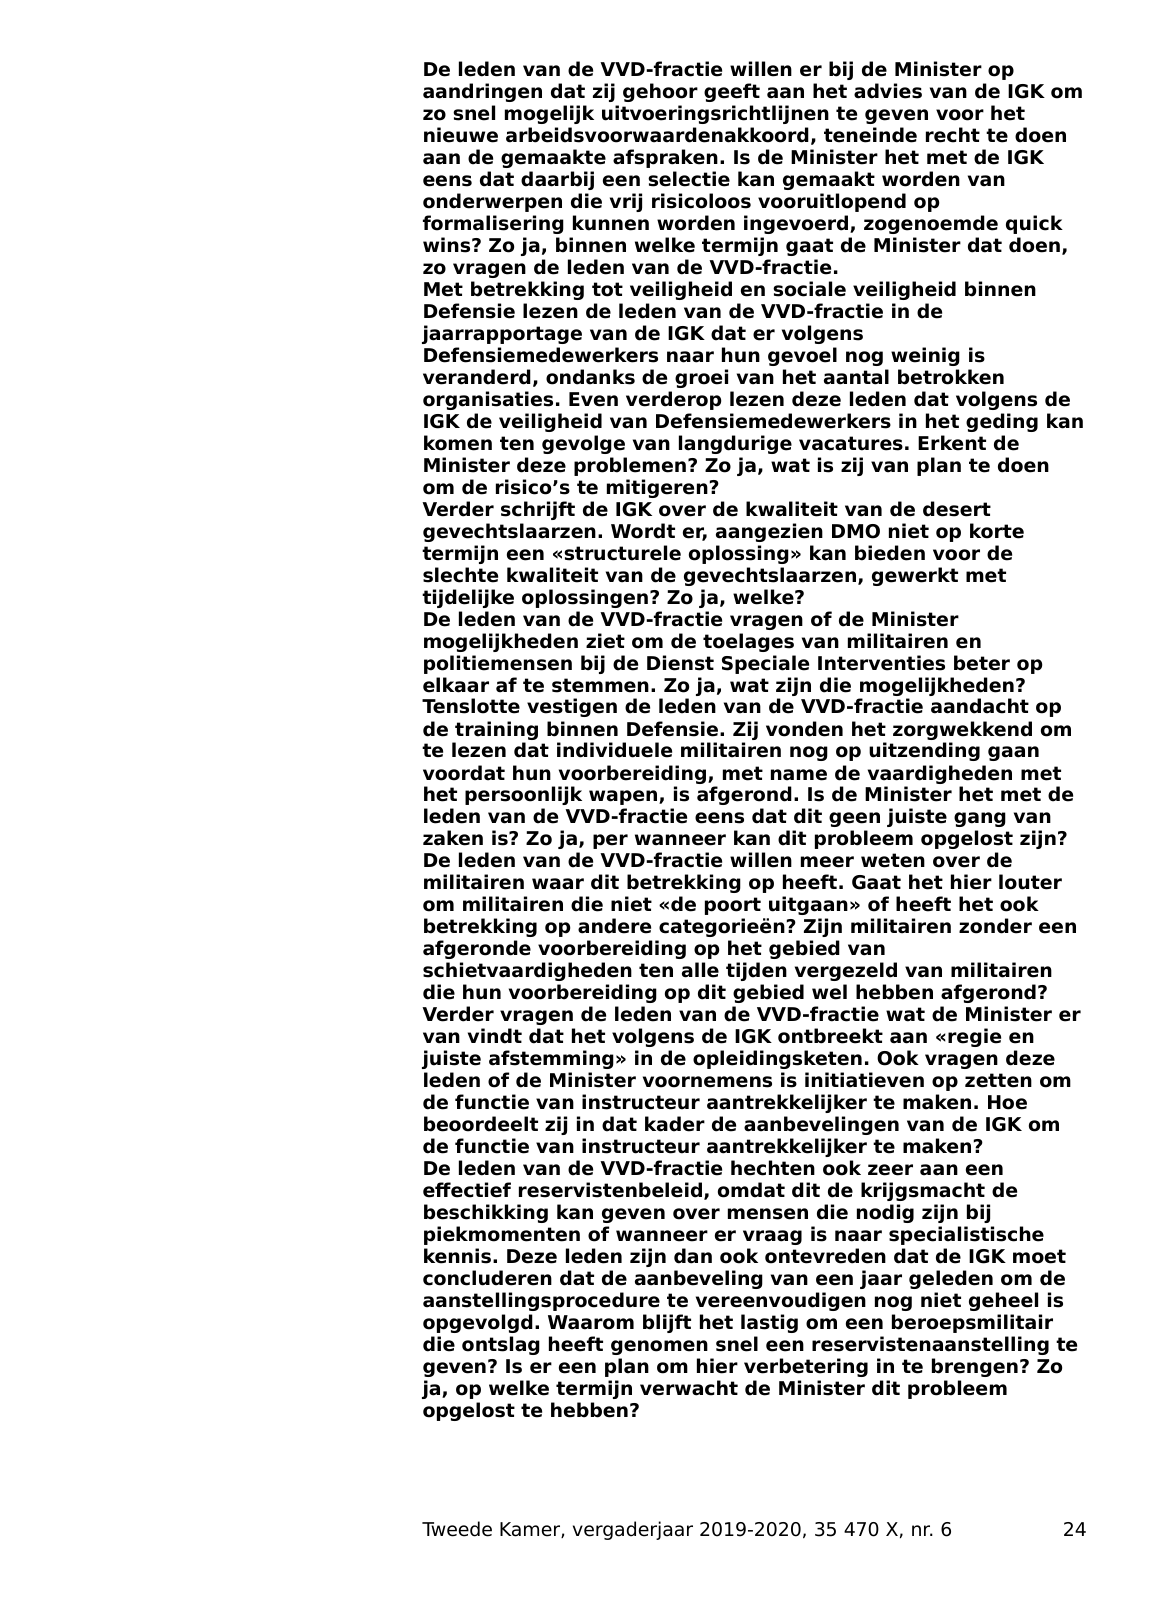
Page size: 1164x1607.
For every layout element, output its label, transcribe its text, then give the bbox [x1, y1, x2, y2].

text De leden van de VVD-fractie willen er bij de Minister op aandringen dat zij gehoor geeft aan het advies van de IGK om zo snel mogelijk uitvoeringsrichtlijnen te geven voor het nieuwe arbeidsvoorwaardenakkoord, teneinde recht te doen aan de gemaakte afspraken. Is de Minister het met de IGK eens dat daarbij een selectie kan gemaakt worden van onderwerpen die vrij risicoloos vooruitlopend op formalisering kunnen worden ingevoerd, zogenoemde quick wins? Zo ja, binnen welke termijn gaat de Minister dat doen, zo vragen de leden van de VVD-fractie. [422, 59, 1087, 279]
text De leden van de VVD-fractie hechten ook zeer aan een effectief reservistenbeleid, omdat dit de krijgsmacht de beschikking kan geven over mensen die nodig zijn bij piekmomenten of wanneer er vraag is naar specialistische kennis. Deze leden zijn dan ook ontevreden dat de IGK moet concluderen dat de aanbeveling van een jaar geleden om de aanstellingsprocedure te vereenvoudigen nog niet geheel is opgevolgd. Waarom blijft het lastig om een beroepsmilitair die ontslag heeft genomen snel een reservistenaanstelling te geven? Is er een plan om hier verbetering in te brengen? Zo ja, op welke termijn verwacht de Minister dit probleem opgelost te hebben? [422, 1158, 1087, 1422]
text Verder vragen de leden van de VVD-fractie wat de Minister er van vindt dat het volgens de IGK ontbreekt aan «regie en juiste afstemming» in de opleidingsketen. Ook vragen deze leden of de Minister voornemens is initiatieven op zetten om de functie van instructeur aantrekkelijker te maken. Hoe beoordeelt zij in dat kader de aanbevelingen van de IGK om de functie van instructeur aantrekkelijker te maken? [422, 1004, 1087, 1158]
text Verder schrijft de IGK over de kwaliteit van de desert gevechtslaarzen. Wordt er, aangezien DMO niet op korte termijn een «structurele oplossing» kan bieden voor de slechte kwaliteit van de gevechtslaarzen, gewerkt met tijdelijke oplossingen? Zo ja, welke? [422, 499, 1087, 608]
text Tenslotte vestigen de leden van de VVD-fractie aandacht op de training binnen Defensie. Zij vonden het zorgwekkend om te lezen dat individuele militairen nog op uitzending gaan voordat hun voorbereiding, met name de vaardigheden met het persoonlijk wapen, is afgerond. Is de Minister het met de leden van de VVD-fractie eens dat dit geen juiste gang van zaken is? Zo ja, per wanneer kan dit probleem opgelost zijn? De leden van de VVD-fractie willen meer weten over de militairen waar dit betrekking op heeft. Gaat het hier louter om militairen die niet «de poort uitgaan» of heeft het ook betrekking op andere categorieën? Zijn militairen zonder een afgeronde voorbereiding op het gebied van schietvaardigheden ten alle tijden vergezeld van militairen die hun voorbereiding op dit gebied wel hebben afgerond? [422, 696, 1087, 1004]
text De leden van de VVD-fractie vragen of de Minister mogelijkheden ziet om de toelages van militairen en politiemensen bij de Dienst Speciale Interventies beter op elkaar af te stemmen. Zo ja, wat zijn die mogelijkheden? [422, 608, 1087, 696]
text Met betrekking tot veiligheid en sociale veiligheid binnen Defensie lezen de leden van de VVD-fractie in de jaarrapportage van de IGK dat er volgens Defensiemedewerkers naar hun gevoel nog weinig is veranderd, ondanks de groei van het aantal betrokken organisaties. Even verderop lezen deze leden dat volgens de IGK de veiligheid van Defensiemedewerkers in het geding kan komen ten gevolge van langdurige vacatures. Erkent de Minister deze problemen? Zo ja, wat is zij van plan te doen om de risico’s te mitigeren? [422, 279, 1087, 499]
